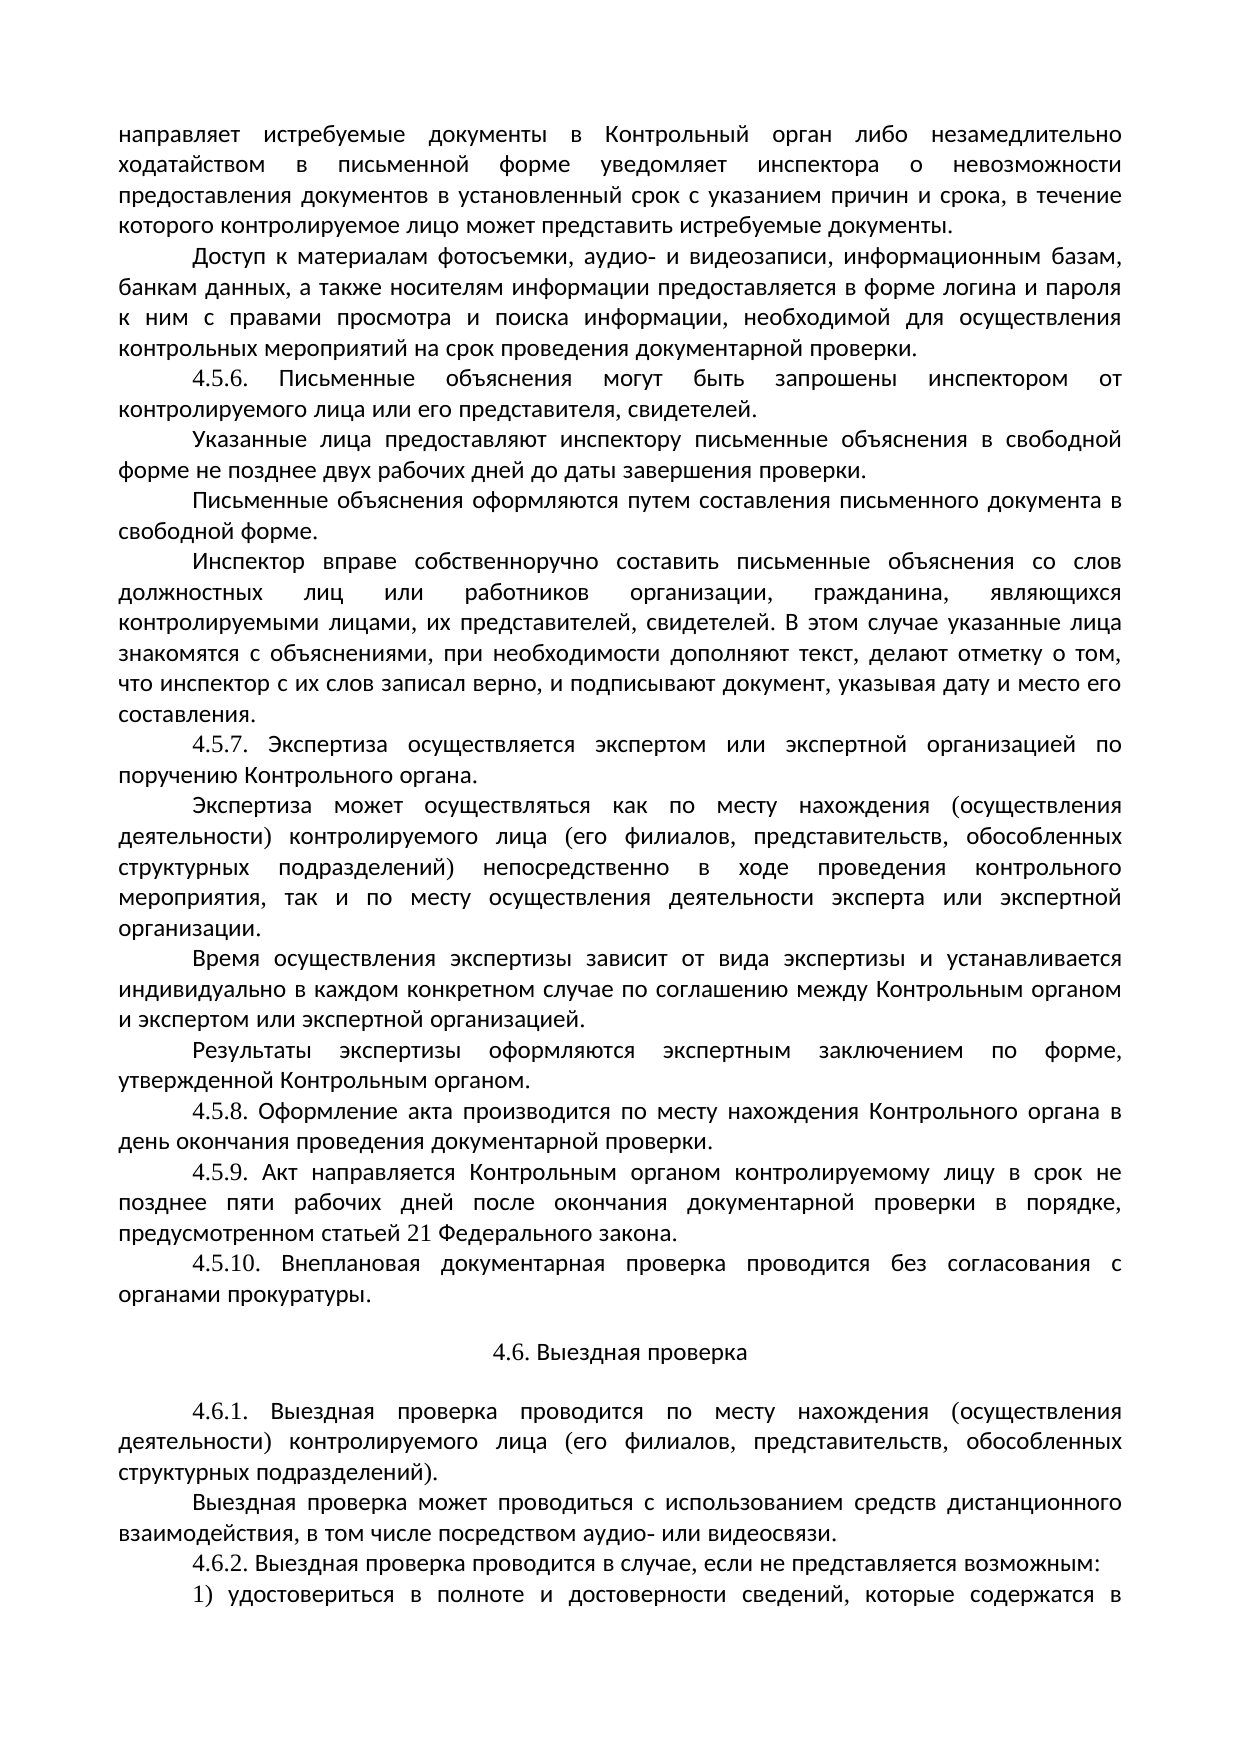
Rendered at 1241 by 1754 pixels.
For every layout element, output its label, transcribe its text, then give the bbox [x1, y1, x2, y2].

text Указанные лица предоставляют инспектору письменные объяснения в свободной форме не позднее двух рабочих дней до даты завершения проверки. [118, 423, 1122, 484]
text 4.5.8. Оформление акта производится по месту нахождения Контрольного органа в день окончания проведения документарной проверки. [118, 1095, 1122, 1156]
text Результаты экспертизы оформляются экспертным заключением по форме, утвержденной Контрольным органом. [118, 1034, 1122, 1095]
text Письменные объяснения оформляются путем составления письменного документа в свободной форме. [118, 484, 1122, 545]
text Выездная проверка может проводиться с использованием средств дистанционного взаимодействия, в том числе посредством аудио- или видеосвязи. [118, 1487, 1122, 1548]
text Инспектор вправе собственноручно составить письменные объяснения со слов должностных лиц или работников организации, гражданина, являющихся контролируемыми лицами, их представителей, свидетелей. В этом случае указанные лица знакомятся с объяснениями, при необходимости дополняют текст, делают отметку о том, что инспектор с их слов записал верно, и подписывают документ, указывая дату и место его составления. [118, 545, 1122, 728]
text Доступ к материалам фотосъемки, аудио- и видеозаписи, информационным базам, банкам данных, а также носителям информации предоставляется в форме логина и пароля к ним с правами просмотра и поиска информации, необходимой для осуществления контрольных мероприятий на срок проведения документарной проверки. [118, 240, 1122, 362]
text 4.5.6. Письменные объяснения могут быть запрошены инспектором от контролируемого лица или его представителя, свидетелей. [118, 362, 1122, 423]
text Экспертиза может осуществляться как по месту нахождения (осуществления деятельности) контролируемого лица (его филиалов, представительств, обособленных структурных подразделений) непосредственно в ходе проведения контрольного мероприятия, так и по месту осуществления деятельности эксперта или экспертной организации. [118, 789, 1122, 942]
text направляет истребуемые документы в Контрольный орган либо незамедлительно ходатайством в письменной форме уведомляет инспектора о невозможности предоставления документов в установленный срок с указанием причин и срока, в течение которого контролируемое лицо может представить истребуемые документы. [118, 118, 1122, 240]
text 4.5.10. Внеплановая документарная проверка проводится без согласования с органами прокуратуры. [118, 1247, 1122, 1308]
text 4.6.1. Выездная проверка проводится по месту нахождения (осуществления деятельности) контролируемого лица (его филиалов, представительств, обособленных структурных подразделений). [118, 1395, 1122, 1487]
text Время осуществления экспертизы зависит от вида экспертизы и устанавливается индивидуально в каждом конкретном случае по соглашению между Контрольным органом и экспертом или экспертной организацией. [118, 942, 1122, 1034]
text 4.6.2. Выездная проверка проводится в случае, если не представляется возможным: [118, 1548, 1122, 1578]
text 1) удостовериться в полноте и достоверности сведений, которые содержатся в [118, 1578, 1122, 1609]
text 4.5.7. Экспертиза осуществляется экспертом или экспертной организацией по поручению Контрольного органа. [118, 728, 1122, 789]
text 4.6. Выездная проверка [118, 1336, 1122, 1367]
text 4.5.9. Акт направляется Контрольным органом контролируемому лицу в срок не позднее пяти рабочих дней после окончания документарной проверки в порядке, предусмотренном статьей 21 Федерального закона. [118, 1156, 1122, 1247]
